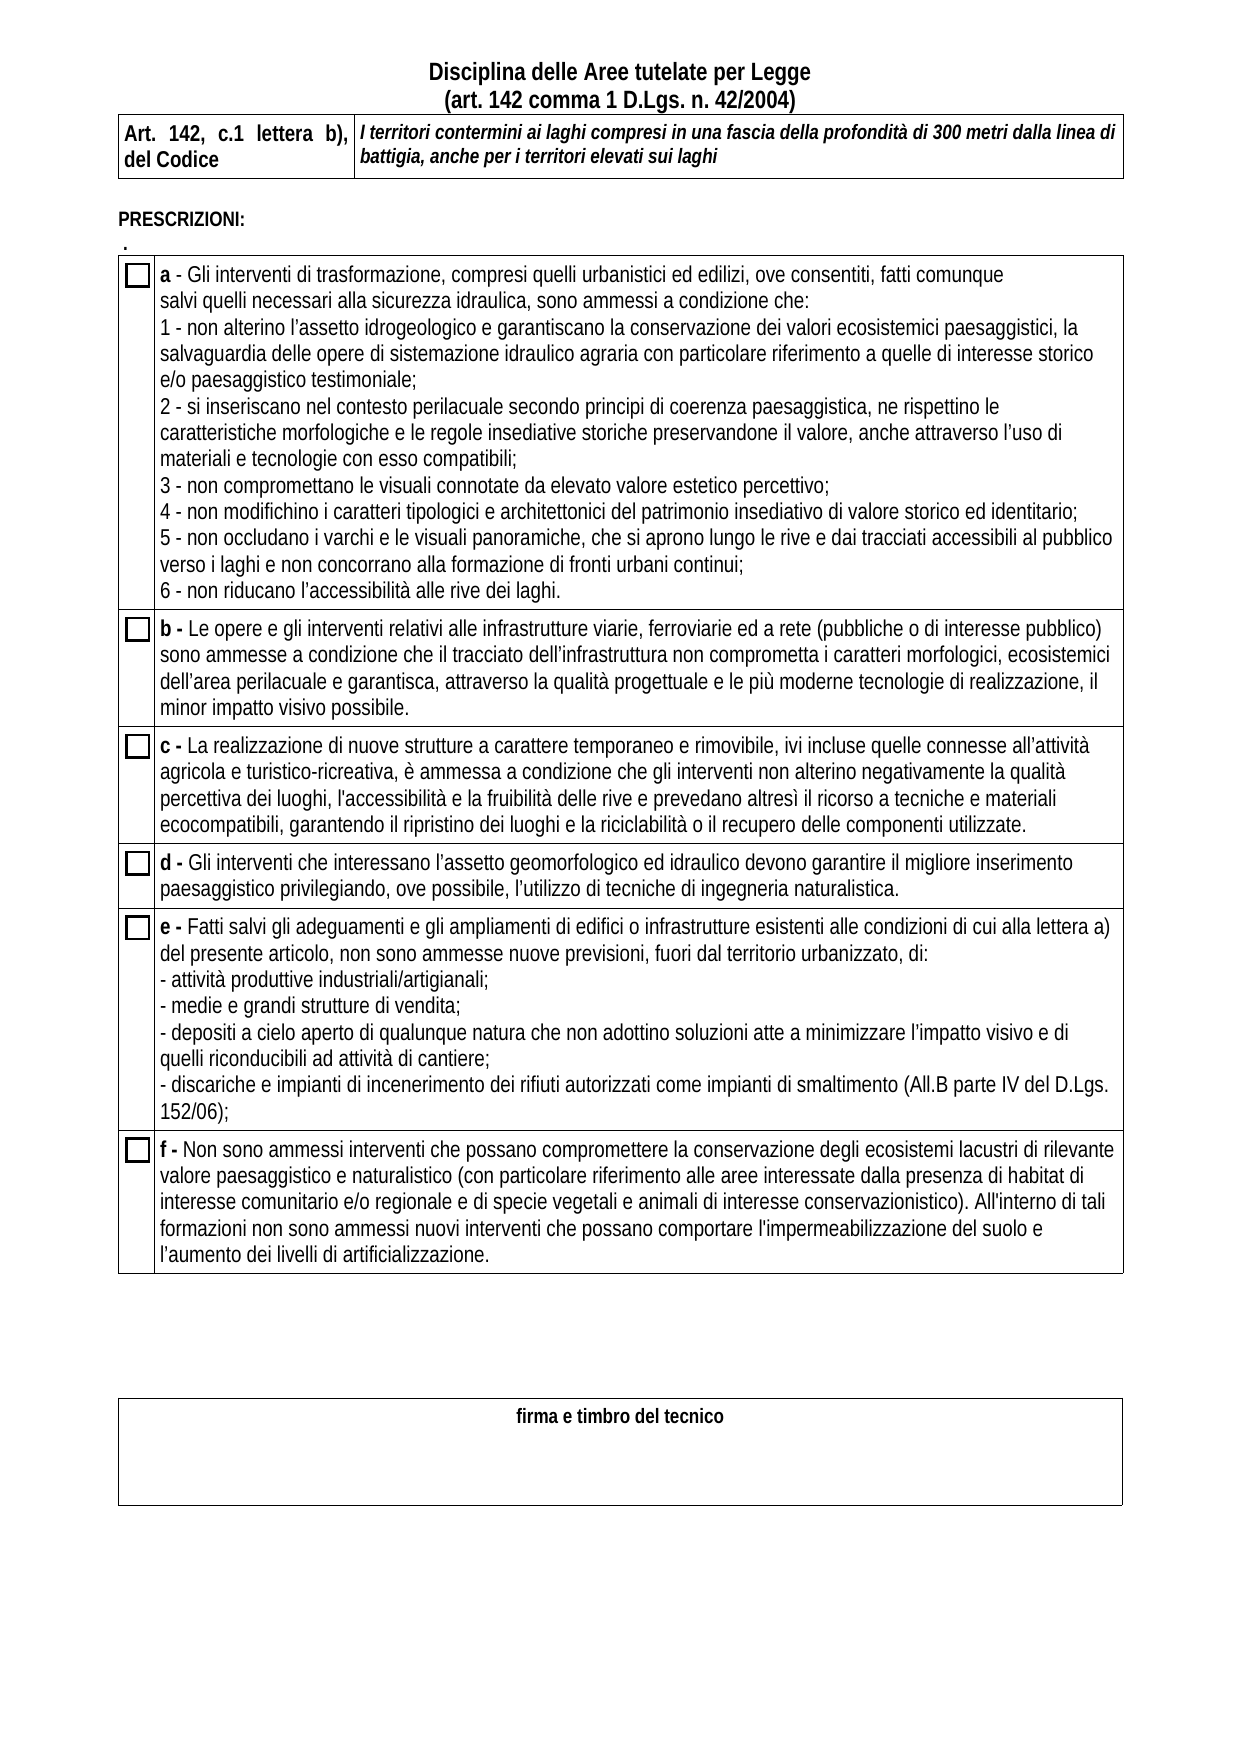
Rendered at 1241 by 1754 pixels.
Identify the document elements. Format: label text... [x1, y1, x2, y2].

table_header Art. 142, c.1 lettera b), del Codice [119, 115, 354, 178]
table_header I territori contermini ai laghi compresi in una fascia della profondità di 300 metri dalla linea di battigia, anche per i territori elevati sui laghi [355, 115, 1123, 178]
table_cell b - Le opere e gli interventi relativi alle infrastrutture viarie, ferroviarie ed a rete (pubbliche o di interesse pubblico) sono ammesse a condizione che il tracciato dell’infrastruttura non comprometta i caratteri morfologici, ecosistemici dell’area perilacuale e garantisca, attraverso la qualità progettuale e le più moderne tecnologie di realizzazione, il minor impatto visivo possibile. [155, 610, 1123, 726]
table_cell e - Fatti salvi gli adeguamenti e gli ampliamenti di edifici o infrastrutture esistenti alle condizioni di cui alla lettera a) del presente articolo, non sono ammesse nuove previsioni, fuori dal territorio urbanizzato, di: - attività produttive industriali/artigianali; - medie e grandi strutture di vendita; - depositi a cielo aperto di qualunque natura che non adottino soluzioni atte a minimizzare l’impatto visivo e di quelli riconducibili ad attività di cantiere; - discariche e impianti di incenerimento dei rifiuti autorizzati come impianti di smaltimento (All.B parte IV del D.Lgs. 152/06); [155, 909, 1123, 1130]
table_cell f - Non sono ammessi interventi che possano compromettere la conservazione degli ecosistemi lacustri di rilevante valore paesaggistico e naturalistico (con particolare riferimento alle aree interessate dalla presenza di habitat di interesse comunitario e/o regionale e di specie vegetali e animali di interesse conservazionistico). All'interno di tali formazioni non sono ammessi nuovi interventi che possano comportare l'impermeabilizzazione del suolo e l’aumento dei livelli di artificializzazione. [155, 1131, 1123, 1273]
text . [118, 231, 1122, 255]
table_header a - Gli interventi di trasformazione, compresi quelli urbanistici ed edilizi, ove consentiti, fatti comunque salvi quelli necessari alla sicurezza idraulica, sono ammessi a condizione che: 1 - non alterino l’assetto idrogeologico e garantiscano la conservazione dei valori ecosistemici paesaggistici, la salvaguardia delle opere di sistemazione idraulico agraria con particolare riferimento a quelle di interesse storico e/o paesaggistico testimoniale; 2 - si inseriscano nel contesto perilacuale secondo principi di coerenza paesaggistica, ne rispettino le caratteristiche morfologiche e le regole insediative storiche preservandone il valore, anche attraverso l’uso di materiali e tecnologie con esso compatibili; 3 - non compromettano le visuali connotate da elevato valore estetico percettivo; 4 - non modifichino i caratteri tipologici e architettonici del patrimonio insediativo di valore storico ed identitario; 5 - non occludano i varchi e le visuali panoramiche, che si aprono lungo le rive e dai tracciati accessibili al pubblico verso i laghi e non concorrano alla formazione di fronti urbani continui; 6 - non riducano l’accessibilità alle rive dei laghi. [155, 256, 1123, 609]
text Disciplina delle Aree tutelate per Legge [118, 57, 1122, 85]
table_cell [119, 1131, 154, 1273]
table_cell c - La realizzazione di nuove strutture a carattere temporaneo e rimovibile, ivi incluse quelle connesse all’attività agricola e turistico-ricreativa, è ammessa a condizione che gli interventi non alterino negativamente la qualità percettiva dei luoghi, l'accessibilità e la fruibilità delle rive e prevedano altresì il ricorso a tecniche e materiali ecocompatibili, garantendo il ripristino dei luoghi e la riciclabilità o il recupero delle componenti utilizzate. [155, 727, 1123, 843]
table_header firma e timbro del tecnico [119, 1399, 1122, 1505]
text (art. 142 comma 1 D.Lgs. n. 42/2004) [118, 85, 1122, 114]
table_cell d - Gli interventi che interessano l’assetto geomorfologico ed idraulico devono garantire il migliore inserimento paesaggistico privilegiando, ove possibile, l’utilizzo di tecniche di ingegneria naturalistica. [155, 844, 1123, 907]
table_cell [119, 610, 154, 726]
table_cell [119, 727, 154, 843]
table_cell [119, 909, 154, 1130]
table_header [119, 256, 154, 609]
text PRESCRIZIONI: [118, 207, 1122, 231]
table_cell [119, 844, 154, 907]
